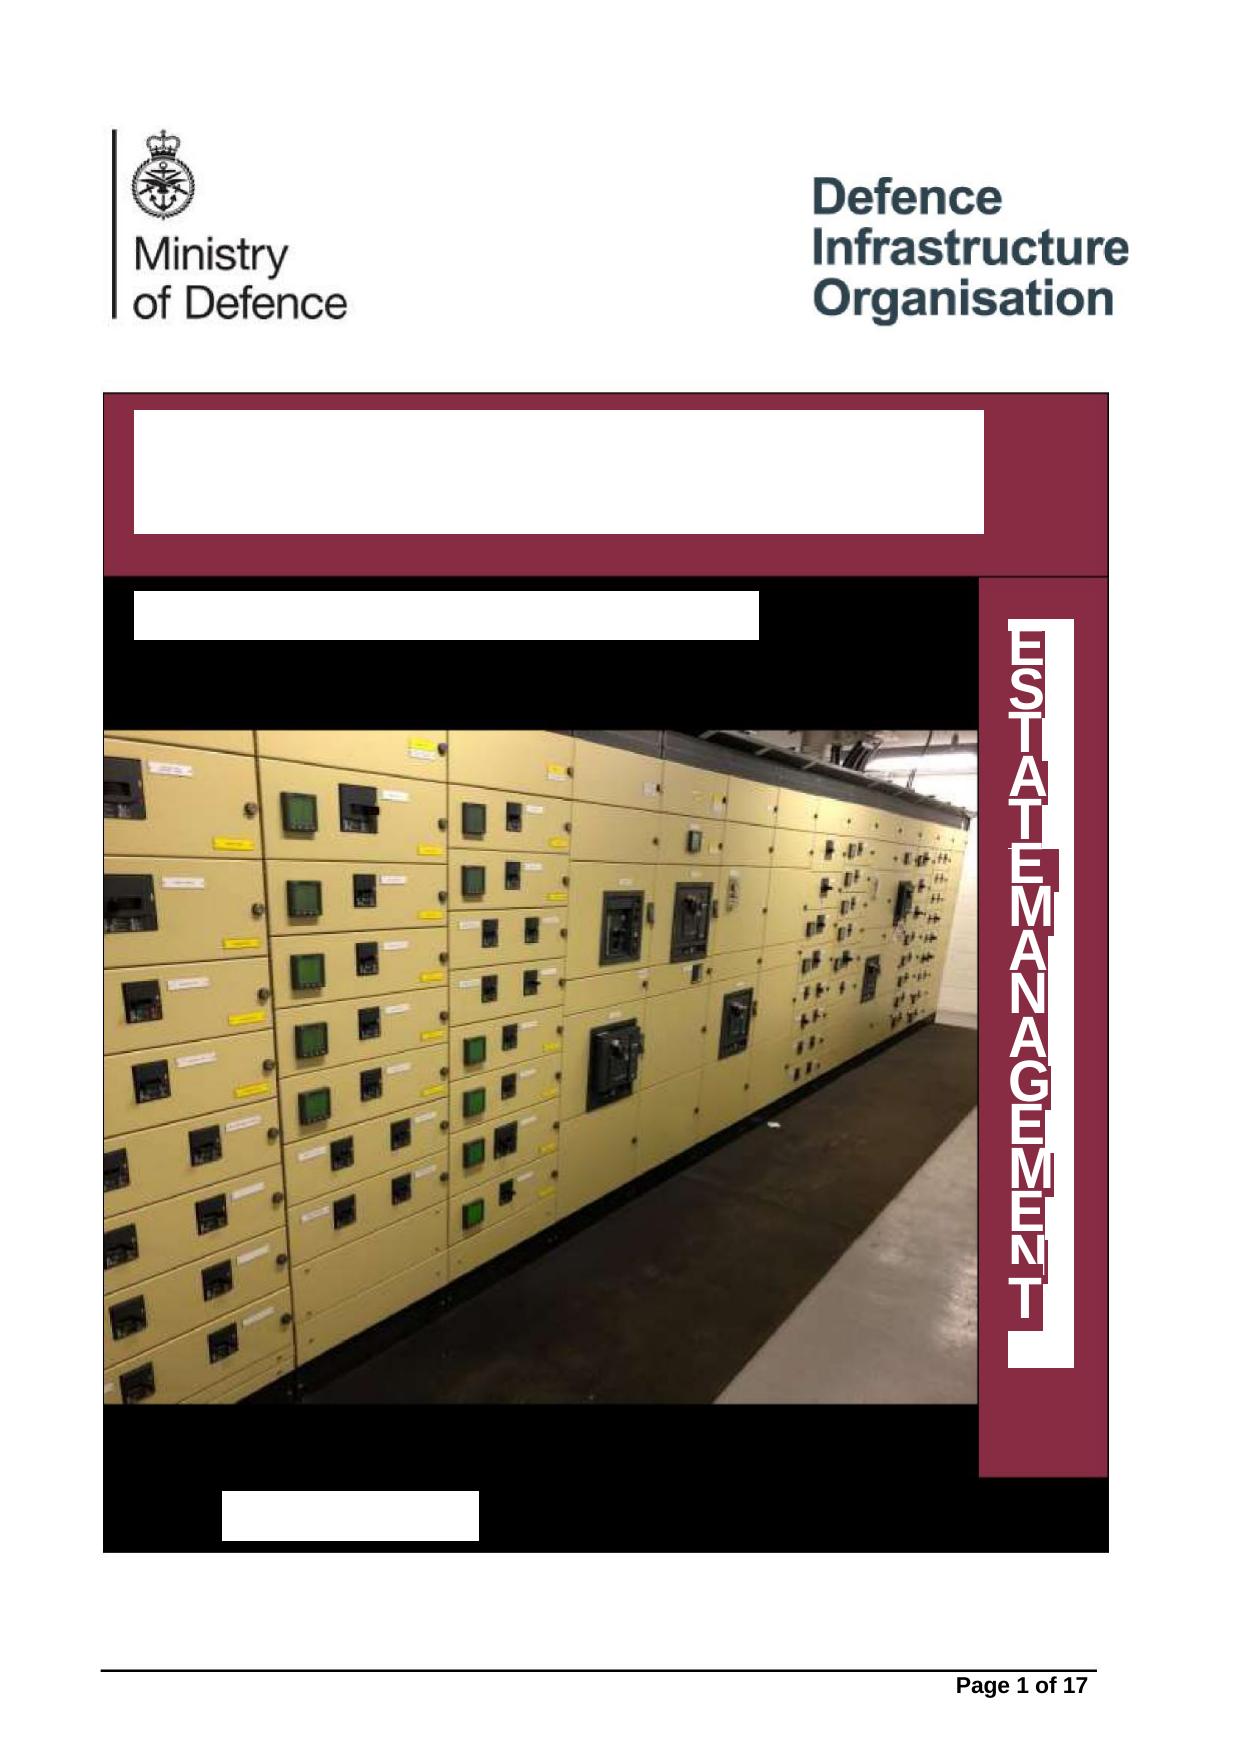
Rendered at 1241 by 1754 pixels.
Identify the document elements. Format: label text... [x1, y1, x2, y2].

text The Application of BS 7671: 2018 AMD 2 (2020) on the MOD Estate [134, 410, 984, 532]
text Version – 2.0 [222, 1493, 479, 1540]
text ESTATE MANAGEMENT [1008, 631, 1074, 1327]
text Technical Bulletin: TB2022 - 05 [134, 593, 759, 639]
text Page 1 of 17 [956, 1672, 1151, 1699]
